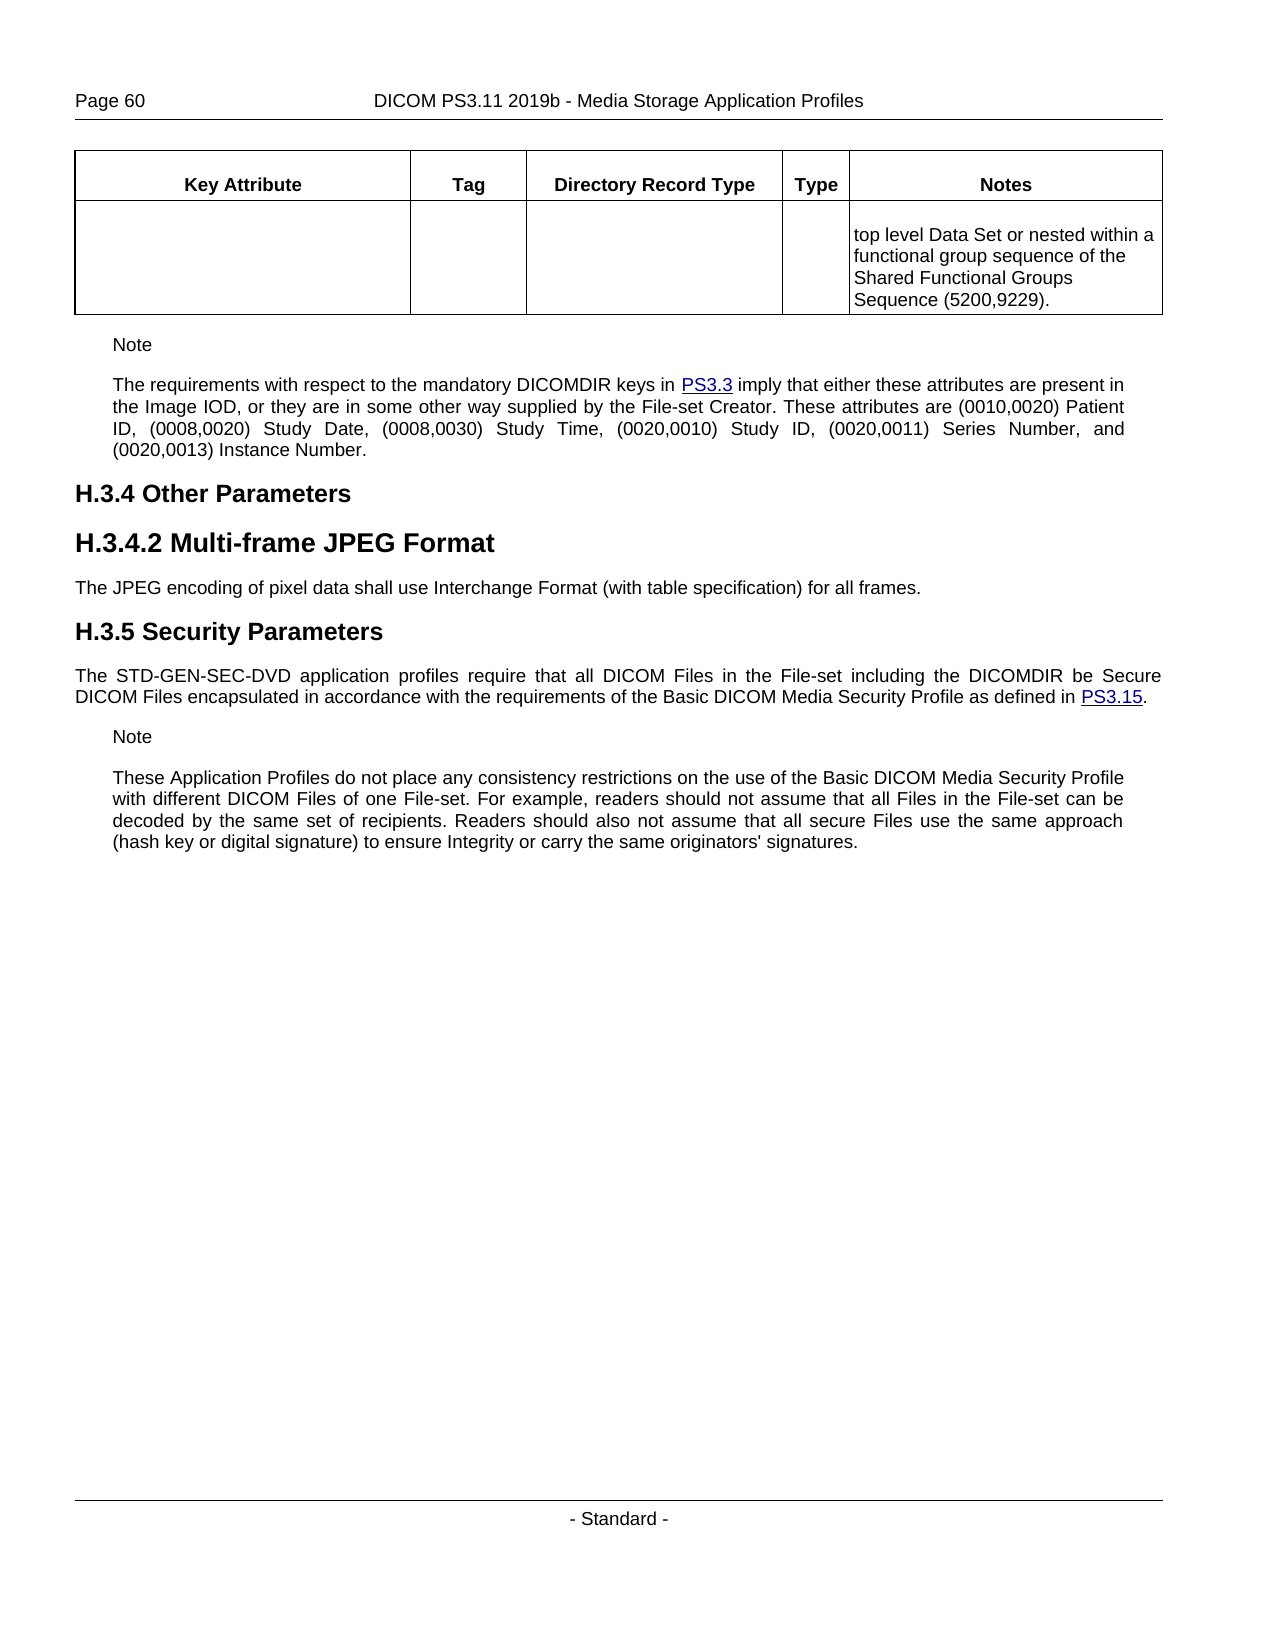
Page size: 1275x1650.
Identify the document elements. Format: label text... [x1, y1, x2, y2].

text H.3.4 Other Parameters [75, 479, 1162, 508]
table_cell [411, 201, 526, 314]
table_header Key Attribute [76, 151, 410, 200]
table_cell [76, 201, 410, 314]
table_header Type [783, 151, 849, 200]
table_cell top level Data Set or nested within a functional group sequence of the Shared Functional Groups Sequence (5200,9229). [850, 201, 1162, 314]
text H.3.5 Security Parameters [75, 617, 1162, 646]
table_header Notes [850, 151, 1162, 200]
text The STD-GEN-SEC-DVD application profiles require that all DICOM Files in the File-set including the DICOMDIR be Secure DICOM Files encapsulated in accordance with the requirements of the Basic DICOM Media Security Profile as defined in PS3.15. [75, 664, 1162, 708]
text Note [112, 726, 1125, 748]
text Note [112, 334, 1125, 355]
text H.3.4.2 Multi-frame JPEG Format [75, 527, 1162, 558]
text The requirements with respect to the mandatory DICOMDIR keys in PS3.3 imply that either these attributes are present in the Image IOD, or they are in some other way supplied by the File-set Creator. These attributes are (0010,0020) Patient ID, (0008,0020) Study Date, (0008,0030) Study Time, (0020,0010) Study ID, (0020,0011) Series Number, and (0020,0013) Instance Number. [112, 374, 1125, 460]
table_header Directory Record Type [527, 151, 782, 200]
table_header Tag [411, 151, 526, 200]
text The JPEG encoding of pixel data shall use Interchange Format (with table specification) for all frames. [75, 577, 1162, 598]
table_cell [527, 201, 782, 314]
text These Application Profiles do not place any consistency restrictions on the use of the Basic DICOM Media Security Profile with different DICOM Files of one File-set. For example, readers should not assume that all Files in the File-set can be decoded by the same set of recipients. Readers should also not assume that all secure Files use the same approach (hash key or digital signature) to ensure Integrity or carry the same originators' signatures. [112, 767, 1125, 853]
table_cell [783, 201, 849, 314]
